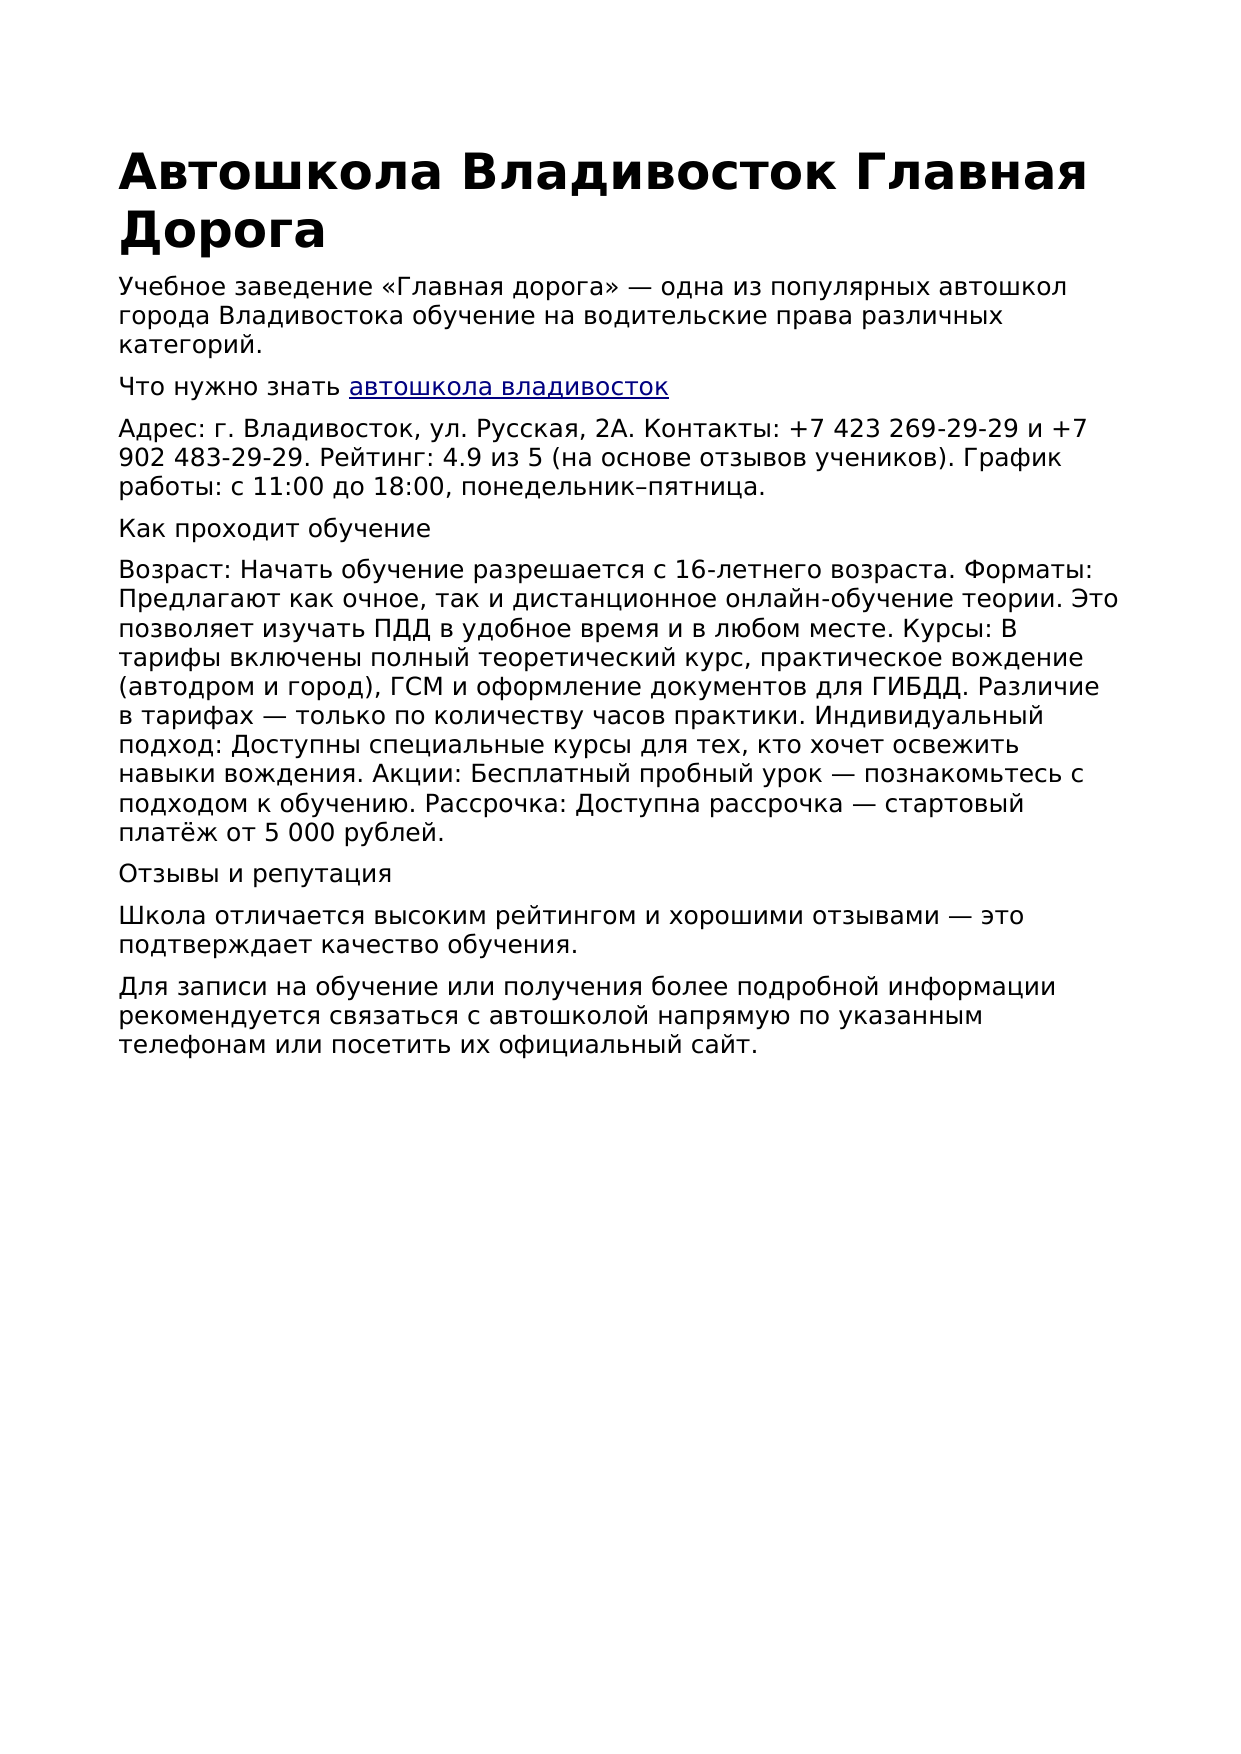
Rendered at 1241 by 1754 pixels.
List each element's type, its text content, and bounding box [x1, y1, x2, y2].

text Что нужно знать автошкола владивосток [118, 372, 1122, 401]
text Для записи на обучение или получения более подробной информации рекомендуется связаться с автошколой напрямую по указанным телефонам или посетить их официальный сайт. [118, 972, 1122, 1059]
text Как проходит обучение [118, 514, 1122, 543]
text Отзывы и репутация [118, 859, 1122, 889]
text Школа отличается высоким рейтингом и хорошими отзывами — это подтверждает качество обучения. [118, 901, 1122, 959]
text Учебное заведение «Главная дорога» — одна из популярных автошкол города Владивостока обучение на водительские права различных категорий. [118, 272, 1122, 359]
text Возраст: Начать обучение разрешается с 16‑летнего возраста. Форматы: Предлагают как очное, так и дистанционное онлайн‑обучение теории. Это позволяет изучать ПДД в удобное время и в любом месте. Курсы: В тарифы включены полный теоретический курс, практическое вождение (автодром и город), ГСМ и оформление документов для ГИБДД. Различие в тарифах — только по количеству часов практики. Индивидуальный подход: Доступны специальные курсы для тех, кто хочет освежить навыки вождения. Акции: Бесплатный пробный урок — познакомьтесь с подходом к обучению. Рассрочка: Доступна рассрочка — стартовый платёж от 5 000 рублей. [118, 555, 1122, 847]
subtitle Автошкола Владивосток Главная Дорога [118, 143, 1122, 259]
text Адрес: г. Владивосток, ул. Русская, 2А. Контакты: +7 423 269‑29‑29 и +7 902 483‑29‑29. Рейтинг: 4.9 из 5 (на основе отзывов учеников). График работы: с 11:00 до 18:00, понедельник–пятница. [118, 414, 1122, 501]
